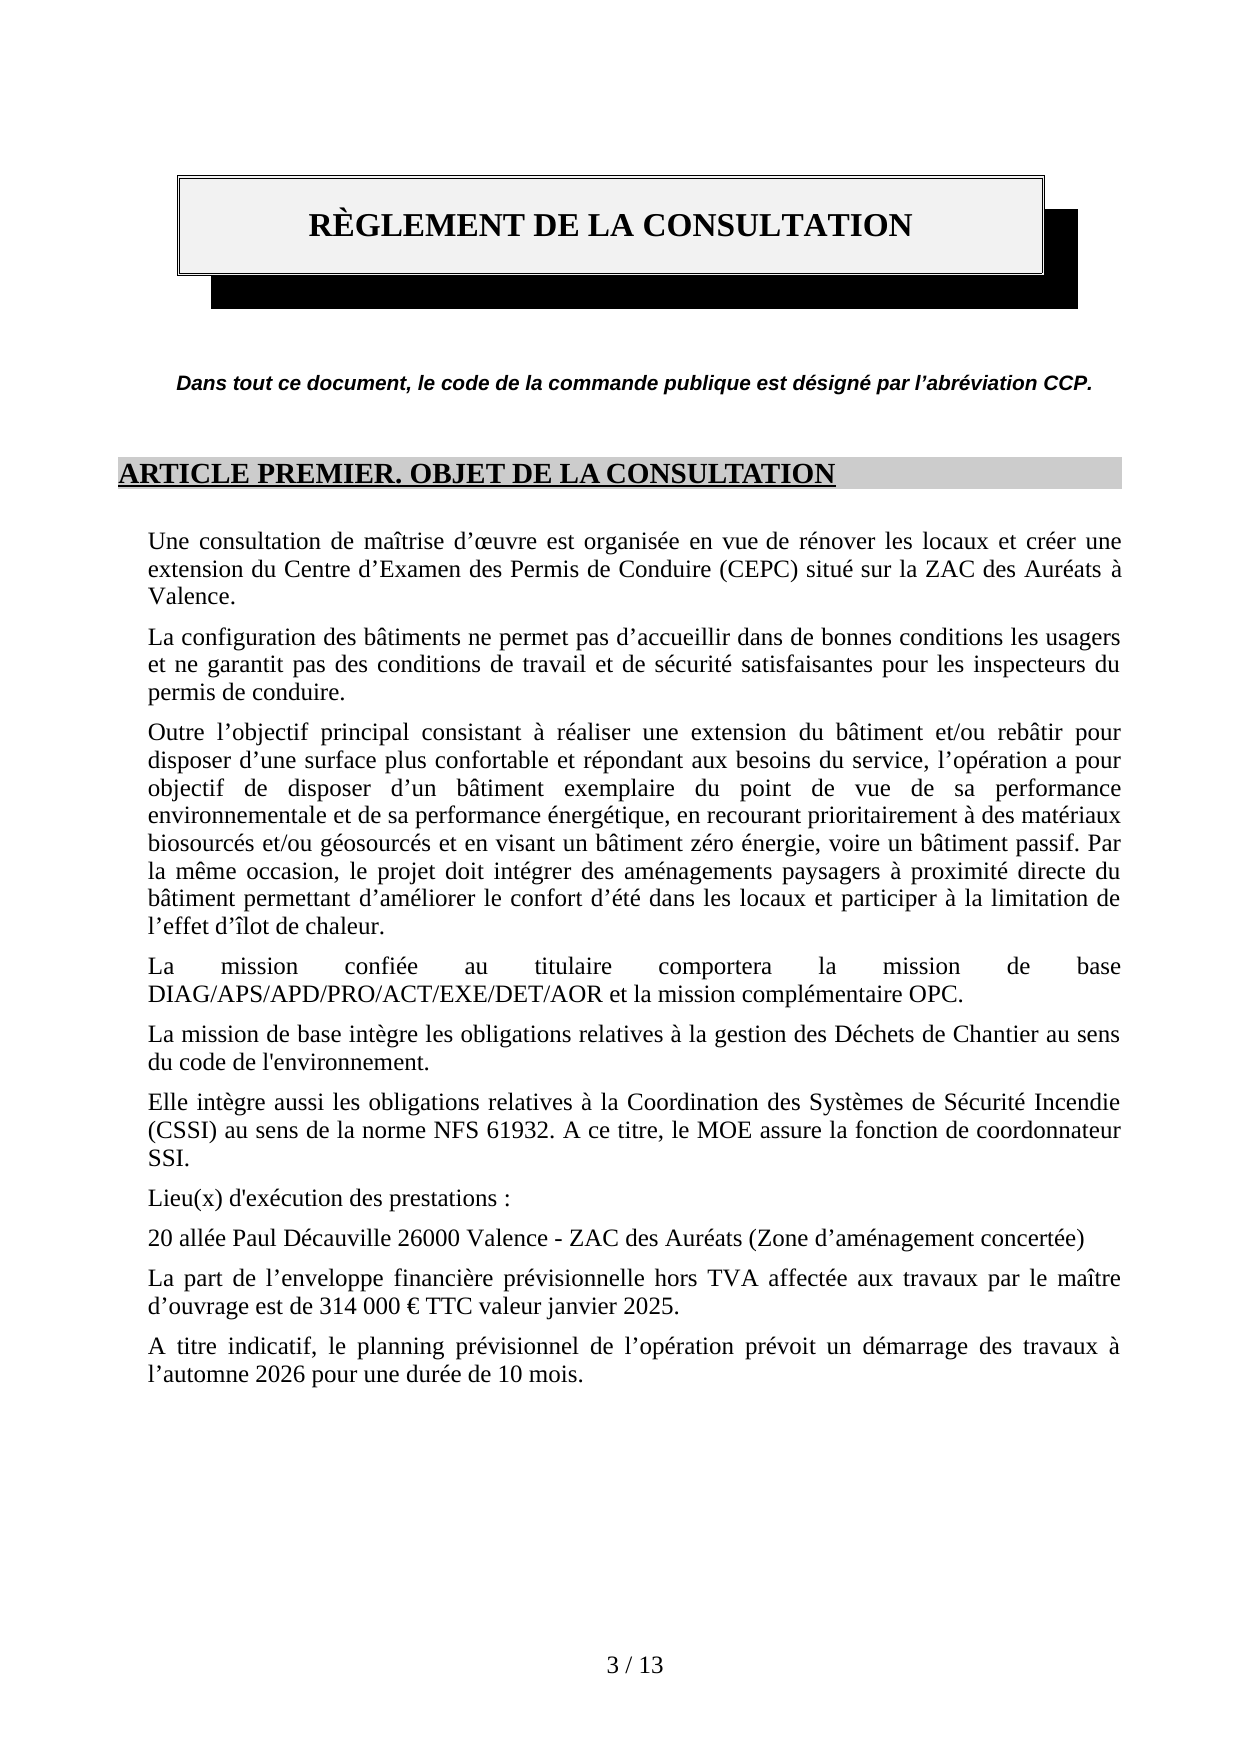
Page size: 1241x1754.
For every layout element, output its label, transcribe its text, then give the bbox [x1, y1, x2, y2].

text Une consultation de maîtrise d’œuvre est organisée en vue de rénover les locaux et créer une extension du Centre d’Examen des Permis de Conduire (CEPC) situé sur la ZAC des Auréats à Valence. [148, 527, 1122, 610]
text Dans tout ce document, le code de la commande publique est désigné par l’abréviation CCP. [148, 372, 1122, 395]
text La mission confiée au titulaire comportera la mission de base DIAG/APS/APD/PRO/ACT/EXE/DET/AOR et la mission complémentaire OPC. [148, 952, 1122, 1008]
text Elle intègre aussi les obligations relatives à la Coordination des Systèmes de Sécurité Incendie (CSSI) au sens de la norme NFS 61932. A ce titre, le MOE assure la fonction de coordonnateur SSI. [148, 1088, 1122, 1171]
text La mission de base intègre les obligations relatives à la gestion des Déchets de Chantier au sens du code de l'environnement. [148, 1020, 1122, 1076]
text A titre indicatif, le planning prévisionnel de l’opération prévoit un démarrage des travaux à l’automne 2026 pour une durée de 10 mois. [148, 1332, 1122, 1388]
subtitle ARTICLE PREMIER. OBJET DE LA CONSULTATION [118, 457, 1122, 489]
text RÈGLEMENT DE LA CONSULTATION [178, 176, 1044, 275]
text La configuration des bâtiments ne permet pas d’accueillir dans de bonnes conditions les usagers et ne garantit pas des conditions de travail et de sécurité satisfaisantes pour les inspecteurs du permis de conduire. [148, 623, 1122, 706]
text Outre l’objectif principal consistant à réaliser une extension du bâtiment et/ou rebâtir pour disposer d’une surface plus confortable et répondant aux besoins du service, l’opération a pour objectif de disposer d’un bâtiment exemplaire du point de vue de sa performance environnementale et de sa performance énergétique, en recourant prioritairement à des matériaux biosourcés et/ou géosourcés et en visant un bâtiment zéro énergie, voire un bâtiment passif. Par la même occasion, le projet doit intégrer des aménagements paysagers à proximité directe du bâtiment permettant d’améliorer le confort d’été dans les locaux et participer à la limitation de l’effet d’îlot de chaleur. [148, 718, 1122, 940]
text La part de l’enveloppe financière prévisionnelle hors TVA affectée aux travaux par le maître d’ouvrage est de 314 000 € TTC valeur janvier 2025. [148, 1264, 1122, 1320]
text 20 allée Paul Décauville 26000 Valence - ZAC des Auréats (Zone d’aménagement concertée) [148, 1224, 1122, 1252]
text Lieu(x) d'exécution des prestations : [148, 1184, 1122, 1212]
